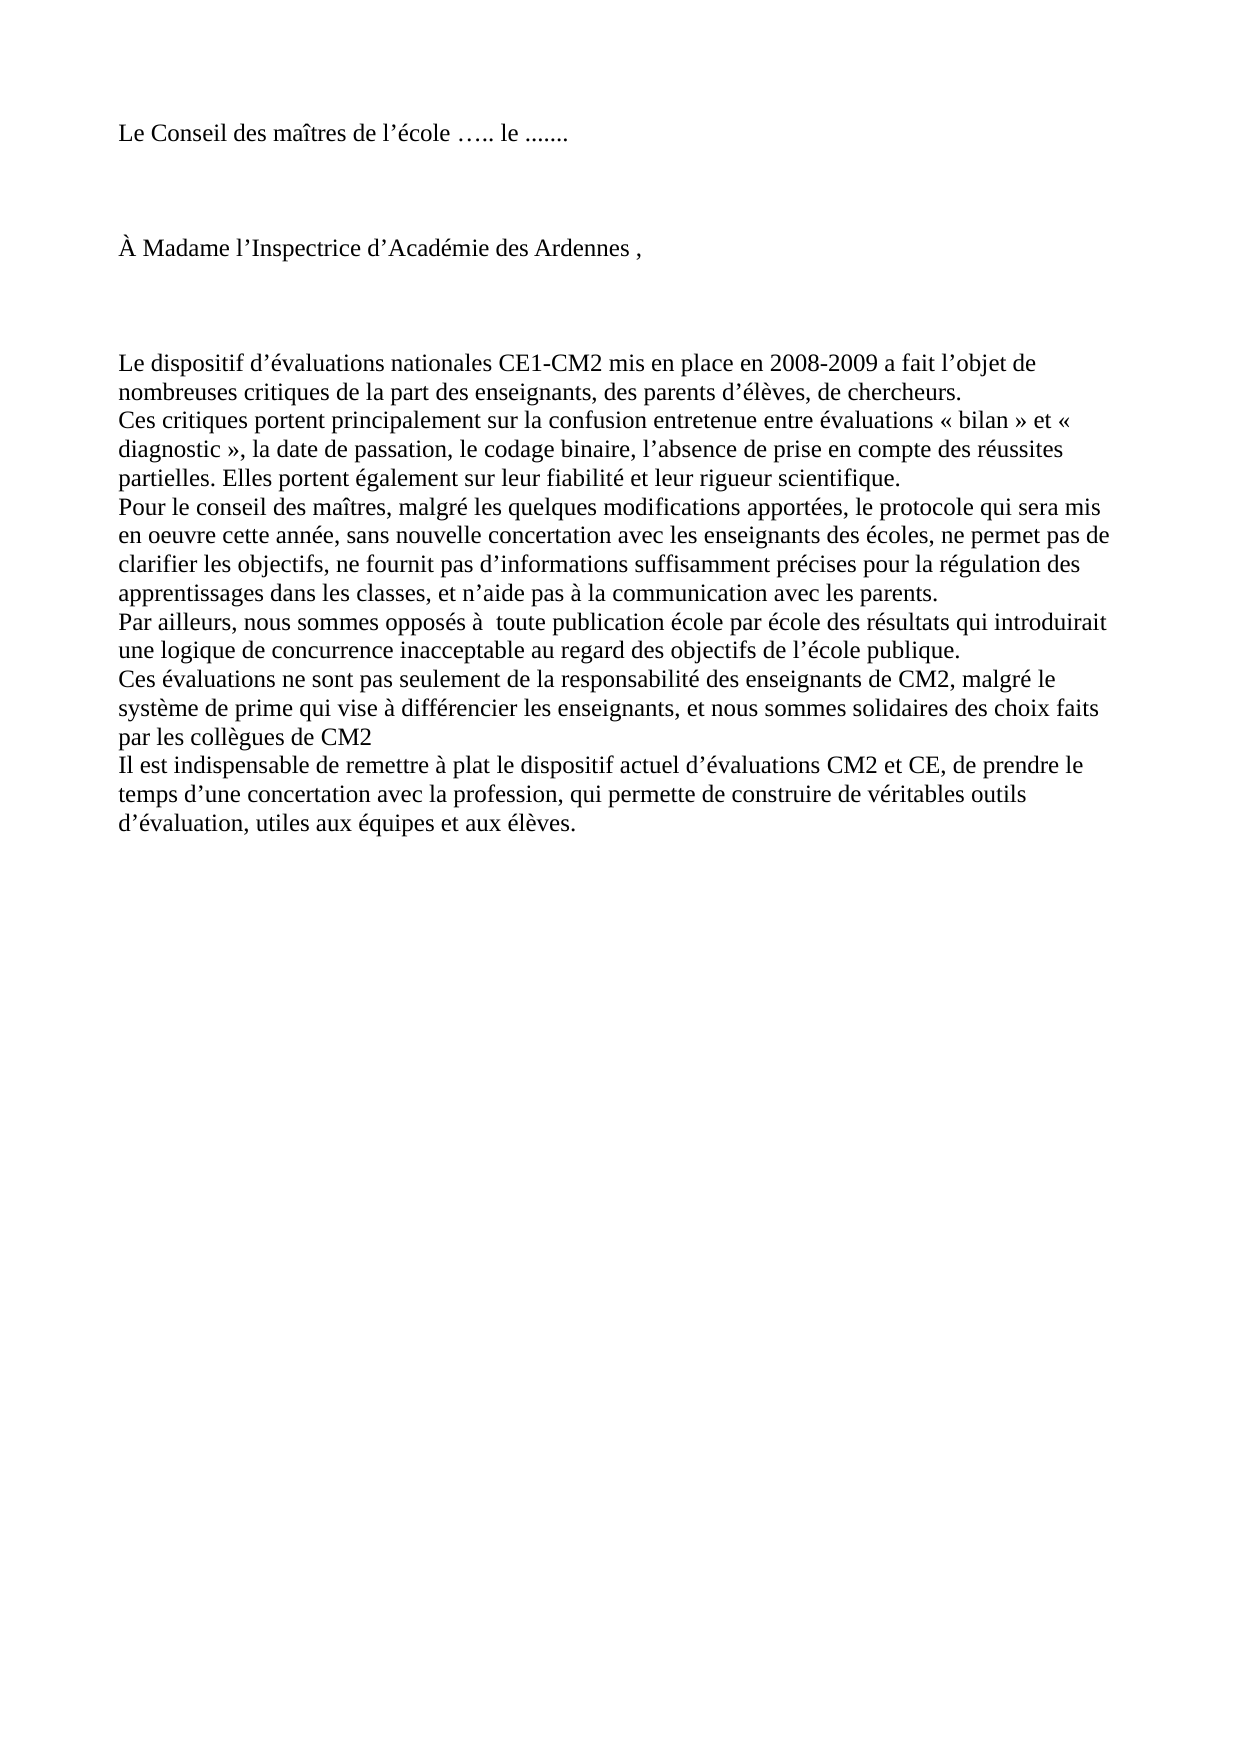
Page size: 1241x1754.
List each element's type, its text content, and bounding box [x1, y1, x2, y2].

text Le dispositif d’évaluations nationales CE1-CM2 mis en place en 2008-2009 a fait l’objet de nombreuses critiques de la part des enseignants, des parents d’élèves, de chercheurs. Ces critiques portent principalement sur la confusion entretenue entre évaluations « bilan » et « diagnostic », la date de passation, le codage binaire, l’absence de prise en compte des réussites partielles. Elles portent également sur leur fiabilité et leur rigueur scientifique. Pour le conseil des maîtres, malgré les quelques modifications apportées, le protocole qui sera mis en oeuvre cette année, sans nouvelle concertation avec les enseignants des écoles, ne permet pas de clarifier les objectifs, ne fournit pas d’informations suffisamment précises pour la régulation des apprentissages dans les classes, et n’aide pas à la communication avec les parents. Par ailleurs, nous sommes opposés à toute publication école par école des résultats qui introduirait une logique de concurrence inacceptable au regard des objectifs de l’école publique. Ces évaluations ne sont pas seulement de la responsabilité des enseignants de CM2, malgré le système de prime qui vise à différencier les enseignants, et nous sommes solidaires des choix faits par les collègues de CM2 Il est indispensable de remettre à plat le dispositif actuel d’évaluations CM2 et CE, de prendre le temps d’une concertation avec la profession, qui permette de construire de véritables outils d’évaluation, utiles aux équipes et aux élèves. [118, 319, 1122, 866]
text À Madame l’Inspectrice d’Académie des Ardennes , [118, 176, 1122, 262]
text Le Conseil des maîtres de l’école ….. le ....... [118, 118, 1122, 147]
